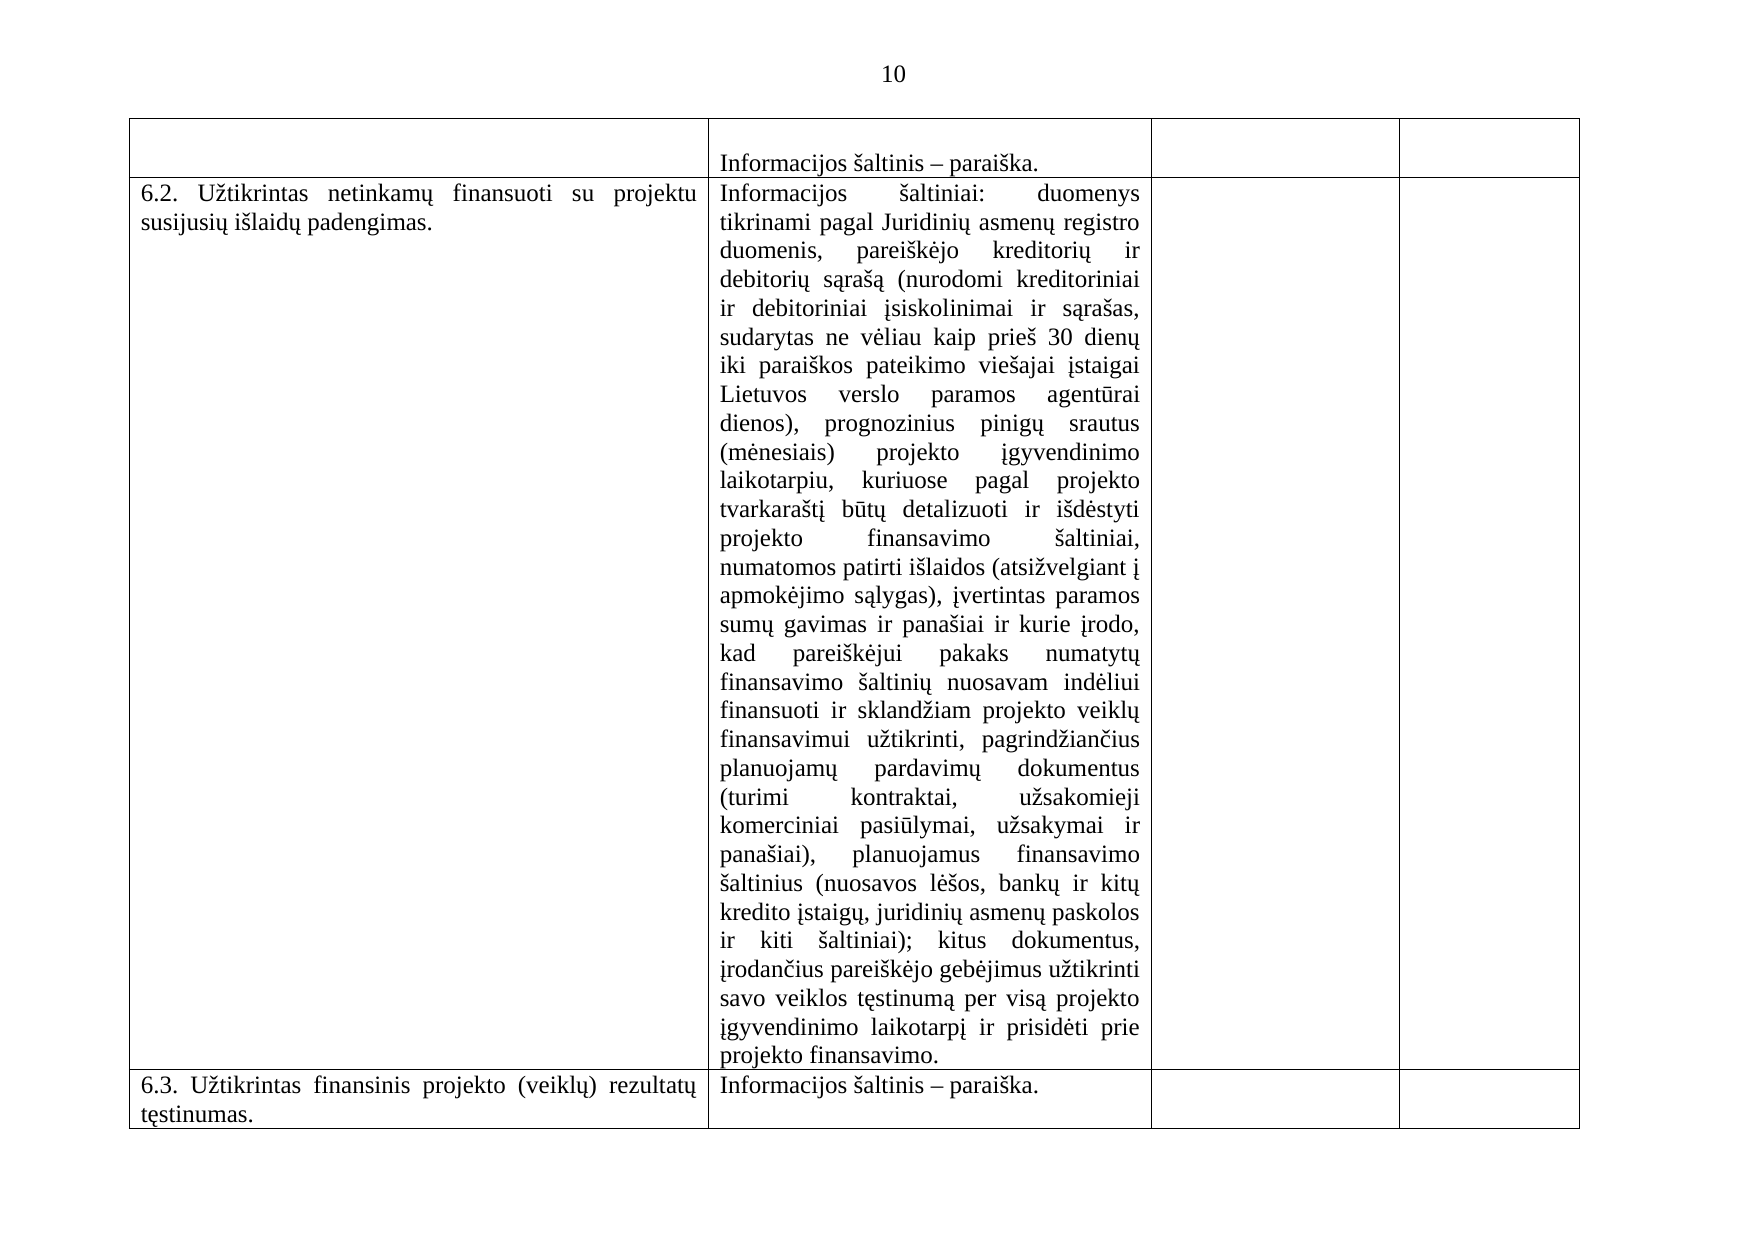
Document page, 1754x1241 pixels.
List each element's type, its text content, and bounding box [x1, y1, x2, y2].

table_cell [1152, 178, 1399, 1069]
table_cell 6.3. Užtikrintas finansinis projekto (veiklų) rezultatų tęstinumas. [130, 1070, 708, 1128]
table_cell Informacijos šaltinis – paraiška. [709, 1070, 1151, 1128]
table_cell [130, 119, 708, 177]
table_cell [1152, 1070, 1399, 1128]
table_cell Informacijos šaltinis – paraiška. [709, 119, 1151, 177]
table_cell [1400, 1070, 1579, 1128]
table_cell 6.2. Užtikrintas netinkamų finansuoti su projektu susijusių išlaidų padengimas. [130, 178, 708, 1069]
table_cell [1400, 178, 1579, 1069]
table_cell [1400, 119, 1579, 177]
table_cell [1152, 119, 1399, 177]
table_cell Informacijos šaltiniai: duomenys tikrinami pagal Juridinių asmenų registro duomenis, pareiškėjo kreditorių ir debitorių sąrašą (nurodomi kreditoriniai ir debitoriniai įsiskolinimai ir sąrašas, sudarytas ne vėliau kaip prieš 30 dienų iki paraiškos pateikimo viešajai įstaigai Lietuvos verslo paramos agentūrai dienos), prognozinius pinigų srautus (mėnesiais) projekto įgyvendinimo laikotarpiu, kuriuose pagal projekto tvarkaraštį būtų detalizuoti ir išdėstyti projekto finansavimo šaltiniai, numatomos patirti išlaidos (atsižvelgiant į apmokėjimo sąlygas), įvertintas paramos sumų gavimas ir panašiai ir kurie įrodo, kad pareiškėjui pakaks numatytų finansavimo šaltinių nuosavam indėliui finansuoti ir sklandžiam projekto veiklų finansavimui užtikrinti, pagrindžiančius planuojamų pardavimų dokumentus (turimi kontraktai, užsakomieji komerciniai pasiūlymai, užsakymai ir panašiai), planuojamus finansavimo šaltinius (nuosavos lėšos, bankų ir kitų kredito įstaigų, juridinių asmenų paskolos ir kiti šaltiniai); kitus dokumentus, įrodančius pareiškėjo gebėjimus užtikrinti savo veiklos tęstinumą per visą projekto įgyvendinimo laikotarpį ir prisidėti prie projekto finansavimo. [709, 178, 1151, 1069]
